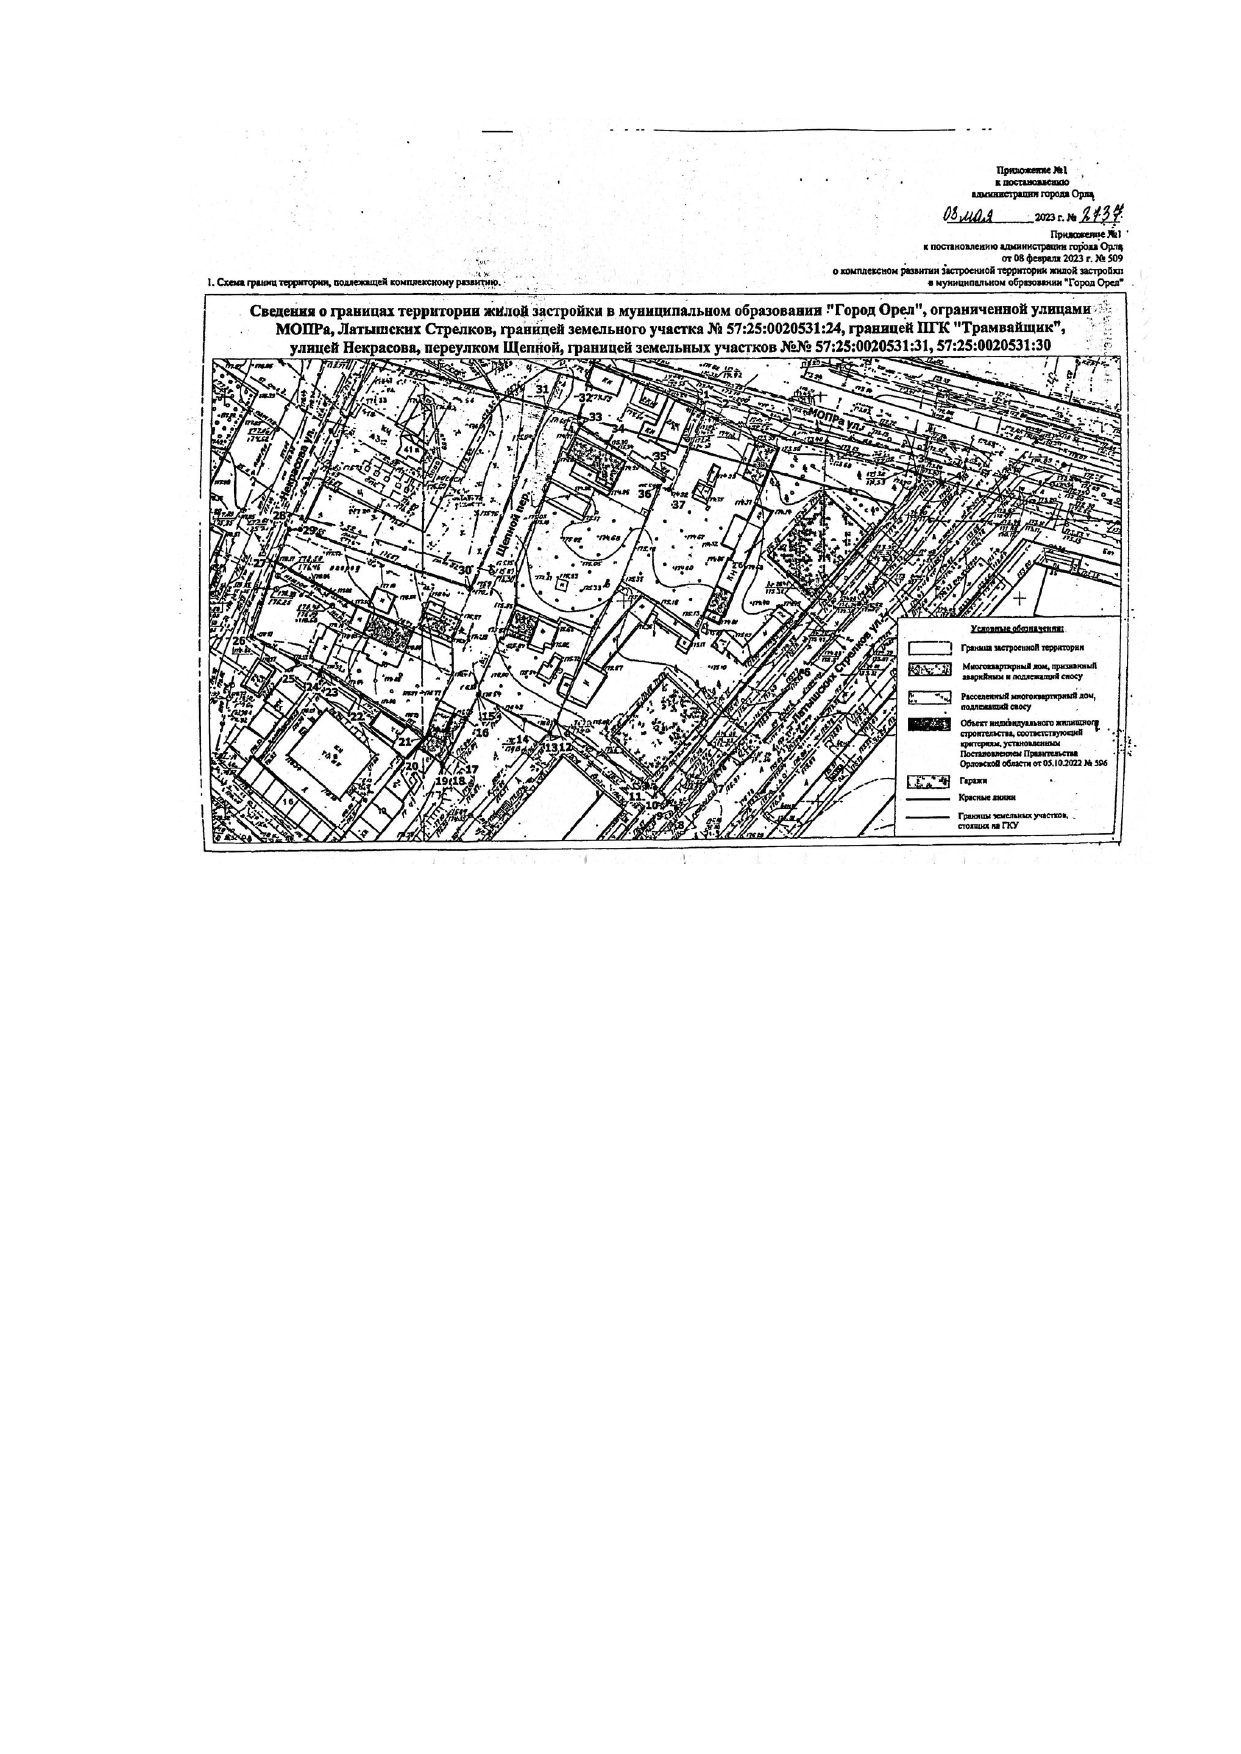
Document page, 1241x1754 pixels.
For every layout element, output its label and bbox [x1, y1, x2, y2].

picture [177, 118, 1152, 864]
